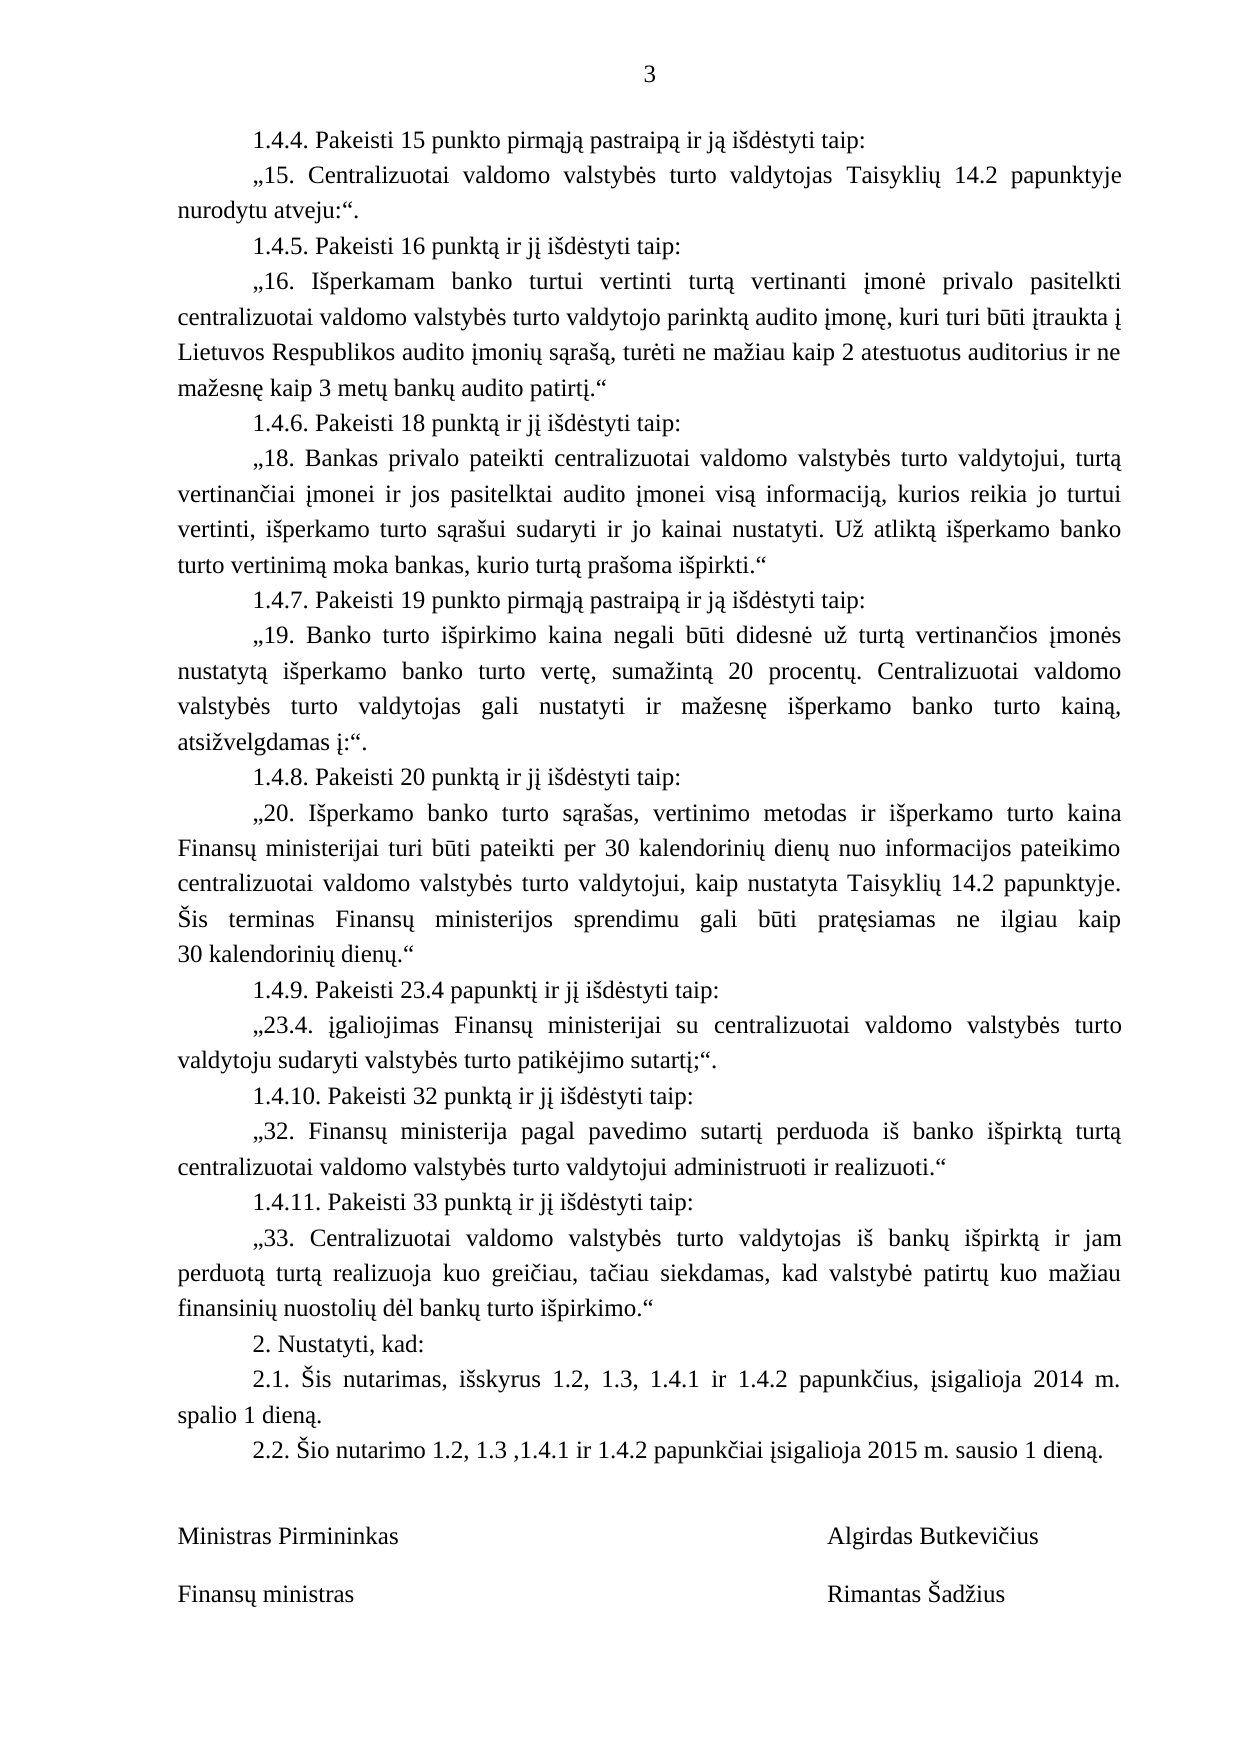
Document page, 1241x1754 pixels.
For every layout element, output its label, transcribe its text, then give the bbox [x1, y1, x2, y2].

text 1.4.9. Pakeisti 23.4 papunktį ir jį išdėstyti taip: [177, 968, 1122, 1003]
text Ministras Pirmininkas Algirdas Butkevičius [177, 1521, 1122, 1550]
text 2.1. Šis nutarimas, išskyrus 1.2, 1.3, 1.4.1 ir 1.4.2 papunkčius, įsigalioja 2014 m. spalio 1 dieną. [177, 1358, 1122, 1428]
text 1.4.8. Pakeisti 20 punktą ir jį išdėstyti taip: [177, 756, 1122, 791]
text 2.2. Šio nutarimo 1.2, 1.3 ,1.4.1 ir 1.4.2 papunkčiai įsigalioja 2015 m. sausio 1 dieną. [177, 1428, 1122, 1464]
text 1.4.11. Pakeisti 33 punktą ir jį išdėstyti taip: [177, 1181, 1122, 1216]
text „16. Išperkamam banko turtui vertinti turtą vertinanti įmonė privalo pasitelkti centralizuotai valdomo valstybės turto valdytojo parinktą audito įmonę, kuri turi būti įtraukta į Lietuvos Respublikos audito įmonių sąrašą, turėti ne mažiau kaip 2 atestuotus auditorius ir ne mažesnę kaip 3 metų bankų audito patirtį.“ [177, 260, 1122, 401]
text „32. Finansų ministerija pagal pavedimo sutartį perduoda iš banko išpirktą turtą centralizuotai valdomo valstybės turto valdytojui administruoti ir realizuoti.“ [177, 1110, 1122, 1181]
text 1.4.4. Pakeisti 15 punkto pirmąją pastraipą ir ją išdėstyti taip: [177, 118, 1122, 153]
text „18. Bankas privalo pateikti centralizuotai valdomo valstybės turto valdytojui, turtą vertinančiai įmonei ir jos pasitelktai audito įmonei visą informaciją, kurios reikia jo turtui vertinti, išperkamo turto sąrašui sudaryti ir jo kainai nustatyti. Už atliktą išperkamo banko turto vertinimą moka bankas, kurio turtą prašoma išpirkti.“ [177, 437, 1122, 578]
text „20. Išperkamo banko turto sąrašas, vertinimo metodas ir išperkamo turto kaina Finansų ministerijai turi būti pateikti per 30 kalendorinių dienų nuo informacijos pateikimo centralizuotai valdomo valstybės turto valdytojui, kaip nustatyta Taisyklių 14.2 papunktyje. Šis terminas Finansų ministerijos sprendimu gali būti pratęsiamas ne ilgiau kaip 30 kalendorinių dienų.“ [177, 791, 1122, 968]
text „19. Banko turto išpirkimo kaina negali būti didesnė už turtą vertinančios įmonės nustatytą išperkamo banko turto vertę, sumažintą 20 procentų. Centralizuotai valdomo valstybės turto valdytojas gali nustatyti ir mažesnę išperkamo banko turto kainą, atsižvelgdamas į:“. [177, 614, 1122, 756]
text 1.4.6. Pakeisti 18 punktą ir jį išdėstyti taip: [177, 401, 1122, 437]
text 2. Nustatyti, kad: [177, 1322, 1122, 1358]
text 1.4.5. Pakeisti 16 punktą ir jį išdėstyti taip: [177, 224, 1122, 260]
text „23.4. įgaliojimas Finansų ministerijai su centralizuotai valdomo valstybės turto valdytoju sudaryti valstybės turto patikėjimo sutartį;“. [177, 1003, 1122, 1074]
text Finansų ministras Rimantas Šadžius [177, 1579, 1122, 1608]
text 1.4.10. Pakeisti 32 punktą ir jį išdėstyti taip: [177, 1074, 1122, 1110]
text „15. Centralizuotai valdomo valstybės turto valdytojas Taisyklių 14.2 papunktyje nurodytu atveju:“. [177, 153, 1122, 224]
text 1.4.7. Pakeisti 19 punkto pirmąją pastraipą ir ją išdėstyti taip: [177, 578, 1122, 614]
text „33. Centralizuotai valdomo valstybės turto valdytojas iš bankų išpirktą ir jam perduotą turtą realizuoja kuo greičiau, tačiau siekdamas, kad valstybė patirtų kuo mažiau finansinių nuostolių dėl bankų turto išpirkimo.“ [177, 1216, 1122, 1322]
